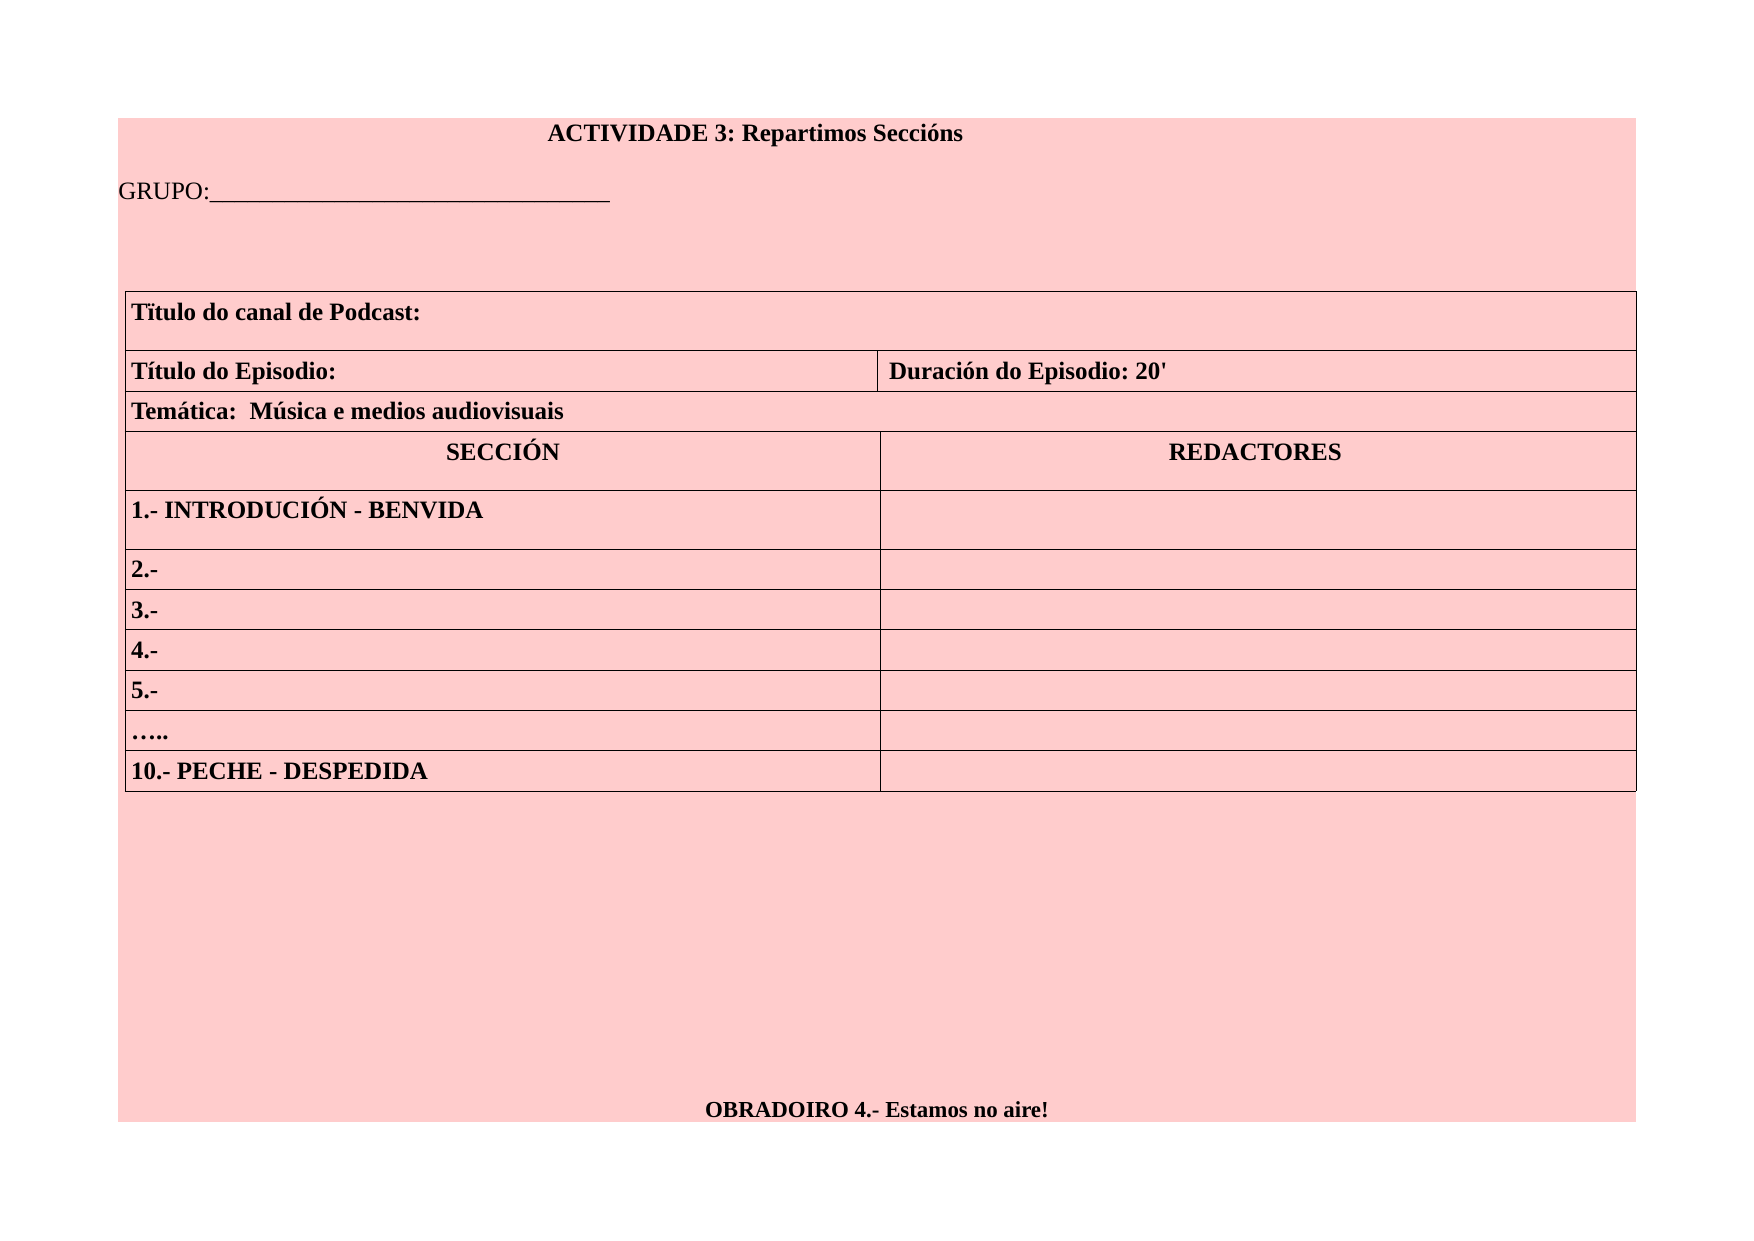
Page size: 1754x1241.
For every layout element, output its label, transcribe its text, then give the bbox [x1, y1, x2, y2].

table_header Tïtulo do canal de Podcast: [126, 292, 1636, 350]
table_cell 2.- [126, 550, 880, 589]
table_cell [881, 711, 1636, 750]
table_cell Título do Episodio: [126, 351, 877, 391]
table_cell 5.- [126, 671, 880, 710]
table_header REDACTORES [881, 432, 1636, 490]
table_header SECCIÓN [126, 432, 880, 490]
table_cell [881, 751, 1636, 791]
table_cell 3.- [126, 590, 880, 629]
table_cell [881, 491, 1636, 549]
table_cell [881, 630, 1636, 669]
table_cell [881, 590, 1636, 629]
table_cell 1.- INTRODUCIÓN - BENVIDA [126, 491, 880, 549]
table_cell ….. [126, 711, 880, 750]
table_cell [881, 550, 1636, 589]
table_cell Temática: Música e medios audiovisuais [126, 392, 1636, 431]
table_cell Duración do Episodio: 20' [878, 351, 1636, 391]
table_cell 10.- PECHE - DESPEDIDA [126, 751, 880, 791]
table_cell [881, 671, 1636, 710]
table_cell 4.- [126, 630, 880, 669]
text GRUPO:________________________________ [118, 176, 1636, 205]
